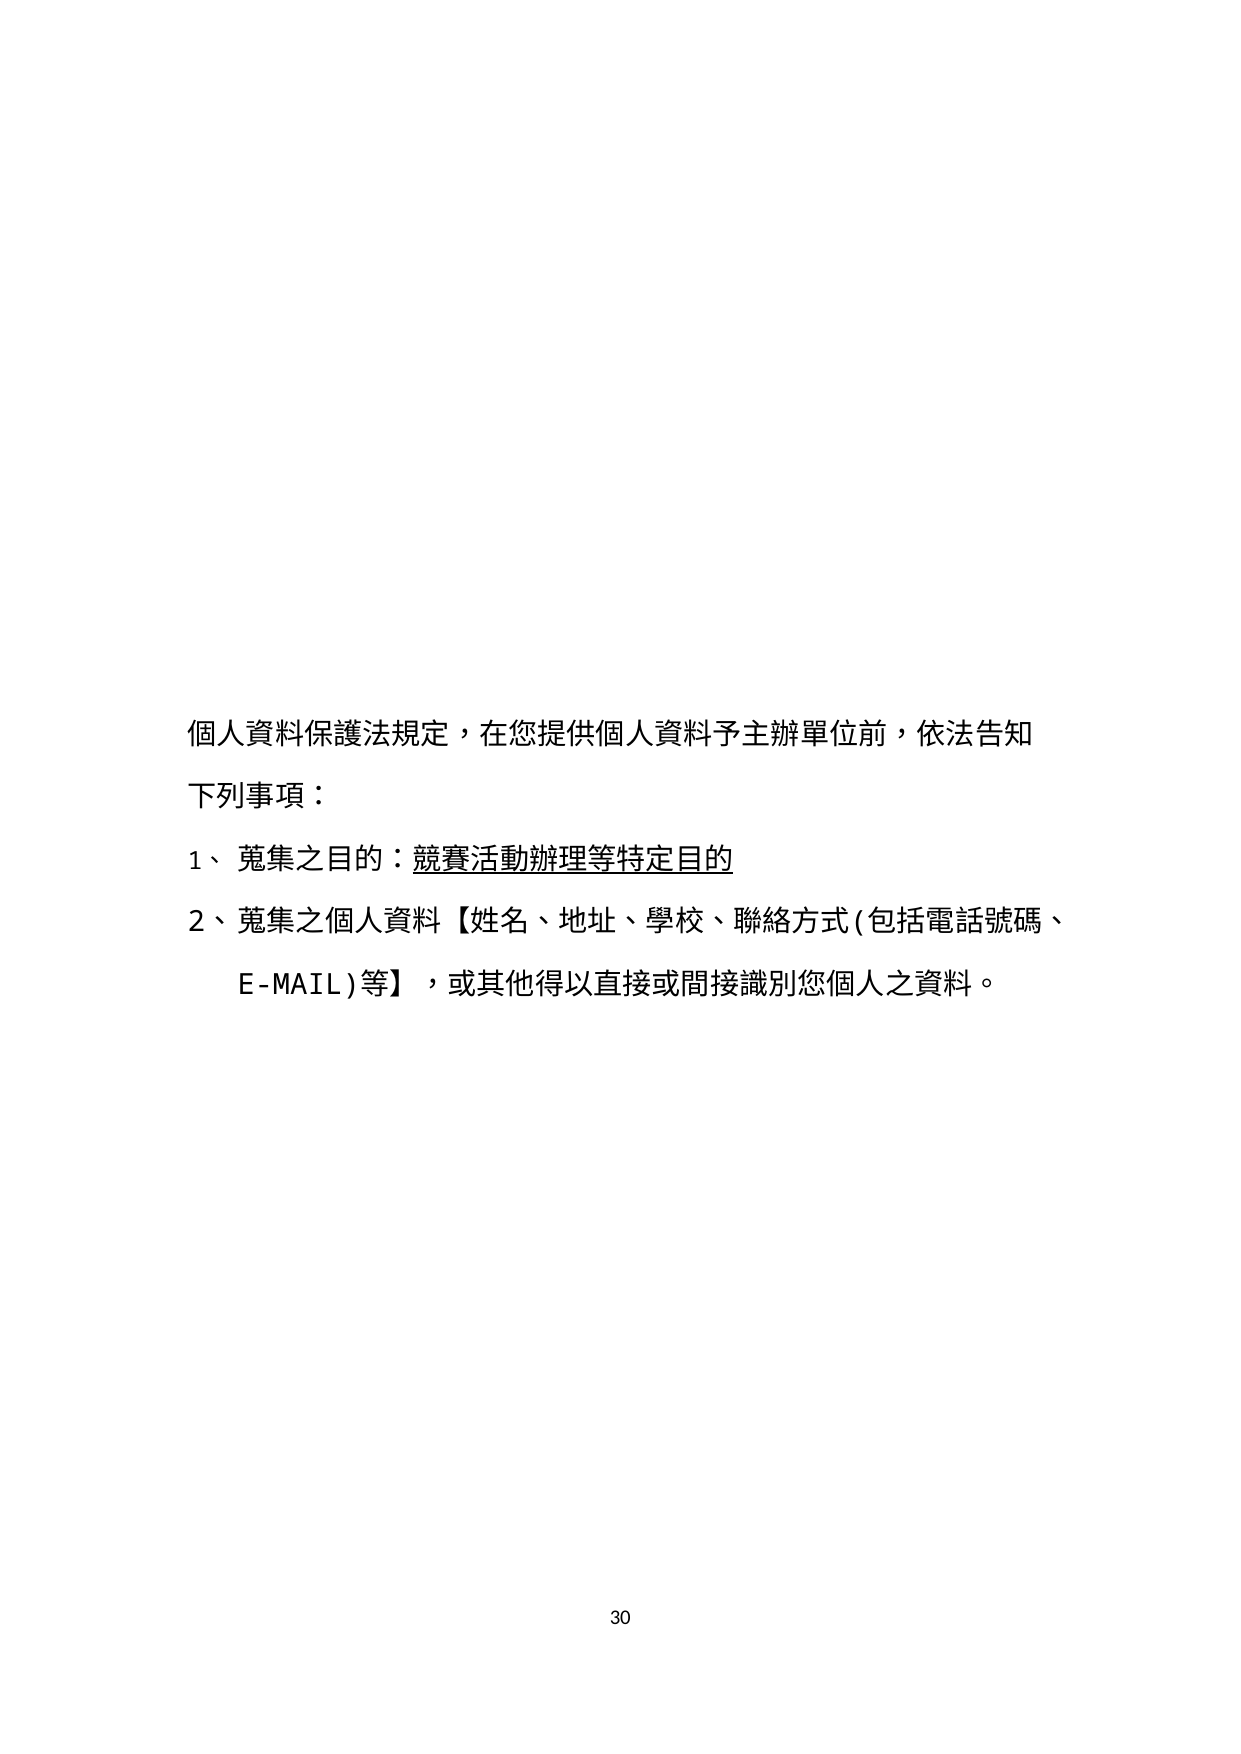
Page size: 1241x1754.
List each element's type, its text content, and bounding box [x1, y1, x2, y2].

text 個人資料保護法規定，在您提供個人資料予主辦單位前，依法告知下列事項： [187, 690, 1053, 815]
list 蒐集之目的：競賽活動辦理等特定目的 [187, 815, 1053, 877]
list 蒐集之個人資料【姓名、地址、學校、聯絡方式(包括電話號碼、E-MAIL)等】，或其他得以直接或間接識別您個人之資料。 [187, 877, 1053, 1002]
